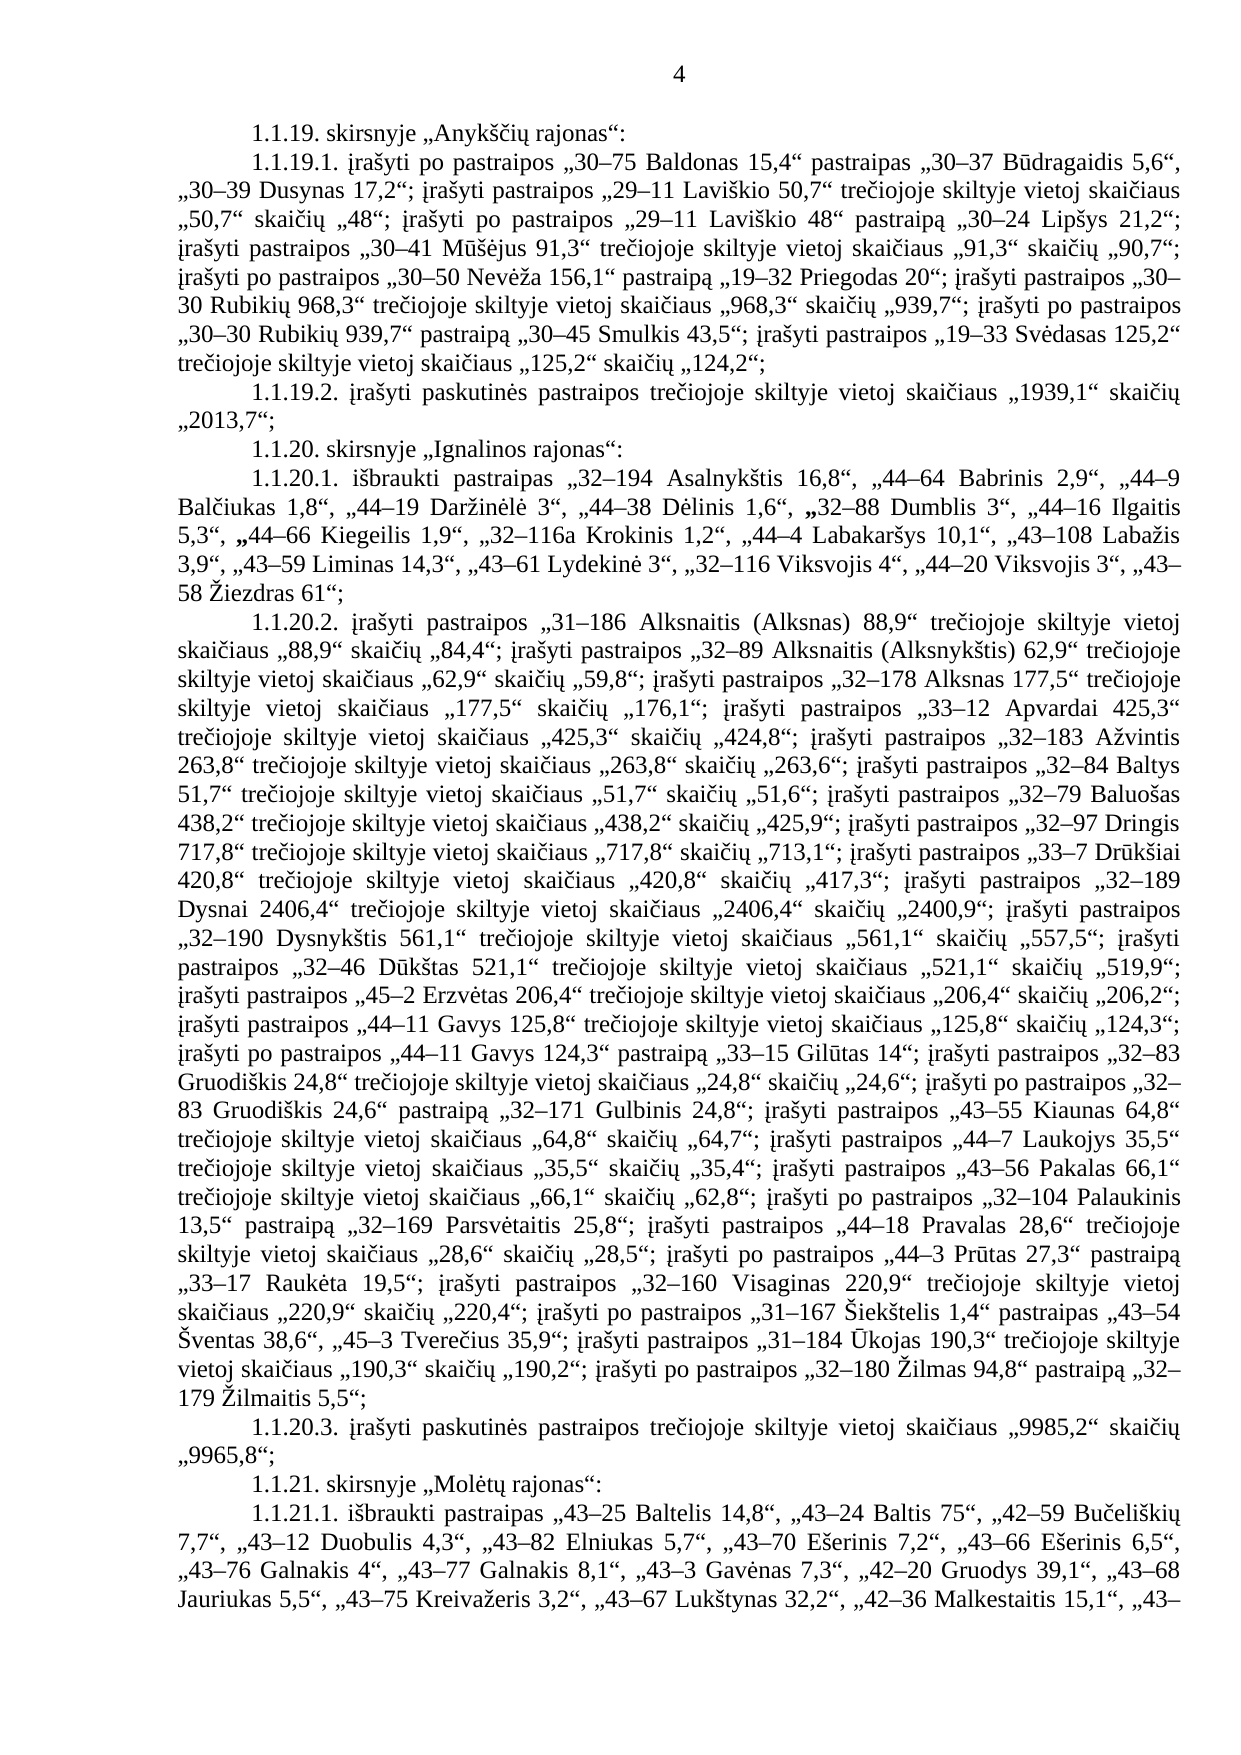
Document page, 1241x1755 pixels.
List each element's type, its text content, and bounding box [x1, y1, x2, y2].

text 1.1.19.1. įrašyti po pastraipos „30–75 Baldonas 15,4“ pastraipas „30–37 Būdragaidis 5,6“, „30–39 Dusynas 17,2“; įrašyti pastraipos „29–11 Laviškio 50,7“ trečiojoje skiltyje vietoj skaičiaus „50,7“ skaičių „48“; įrašyti po pastraipos „29–11 Laviškio 48“ pastraipą „30–24 Lipšys 21,2“; įrašyti pastraipos „30–41 Mūšėjus 91,3“ trečiojoje skiltyje vietoj skaičiaus „91,3“ skaičių „90,7“; įrašyti po pastraipos „30–50 Nevėža 156,1“ pastraipą „19–32 Priegodas 20“; įrašyti pastraipos „30–30 Rubikių 968,3“ trečiojoje skiltyje vietoj skaičiaus „968,3“ skaičių „939,7“; įrašyti po pastraipos „30–30 Rubikių 939,7“ pastraipą „30–45 Smulkis 43,5“; įrašyti pastraipos „19–33 Svėdasas 125,2“ trečiojoje skiltyje vietoj skaičiaus „125,2“ skaičių „124,2“; [177, 147, 1181, 377]
text 1.1.19. skirsnyje „Anykščių rajonas“: [177, 118, 1181, 147]
text 1.1.20.1. išbraukti pastraipas „32–194 Asalnykštis 16,8“, „44–64 Babrinis 2,9“, „44–9 Balčiukas 1,8“, „44–19 Daržinėlė 3“, „44–38 Dėlinis 1,6“, „32–88 Dumblis 3“, „44–16 Ilgaitis 5,3“, „44–66 Kiegeilis 1,9“, „32–116a Krokinis 1,2“, „44–4 Labakaršys 10,1“, „43–108 Labažis 3,9“, „43–59 Liminas 14,3“, „43–61 Lydekinė 3“, „32–116 Viksvojis 4“, „44–20 Viksvojis 3“, „43–58 Žiezdras 61“; [177, 463, 1181, 607]
text 1.1.21.1. išbraukti pastraipas „43–25 Baltelis 14,8“, „43–24 Baltis 75“, „42–59 Bučeliškių 7,7“, „43–12 Duobulis 4,3“, „43–82 Elniukas 5,7“, „43–70 Ešerinis 7,2“, „43–66 Ešerinis 6,5“, „43–76 Galnakis 4“, „43–77 Galnakis 8,1“, „43–3 Gavėnas 7,3“, „42–20 Gruodys 39,1“, „43–68 Jauriukas 5,5“, „43–75 Kreivažeris 3,2“, „43–67 Lukštynas 32,2“, „42–36 Malkestaitis 15,1“, „43– [177, 1498, 1181, 1613]
text 1.1.20. skirsnyje „Ignalinos rajonas“: [177, 434, 1181, 463]
text 1.1.21. skirsnyje „Molėtų rajonas“: [177, 1469, 1181, 1498]
text 1.1.20.3. įrašyti paskutinės pastraipos trečiojoje skiltyje vietoj skaičiaus „9985,2“ skaičių „9965,8“; [177, 1412, 1181, 1469]
text 1.1.20.2. įrašyti pastraipos „31–186 Alksnaitis (Alksnas) 88,9“ trečiojoje skiltyje vietoj skaičiaus „88,9“ skaičių „84,4“; įrašyti pastraipos „32–89 Alksnaitis (Alksnykštis) 62,9“ trečiojoje skiltyje vietoj skaičiaus „62,9“ skaičių „59,8“; įrašyti pastraipos „32–178 Alksnas 177,5“ trečiojoje skiltyje vietoj skaičiaus „177,5“ skaičių „176,1“; įrašyti pastraipos „33–12 Apvardai 425,3“ trečiojoje skiltyje vietoj skaičiaus „425,3“ skaičių „424,8“; įrašyti pastraipos „32–183 Ažvintis 263,8“ trečiojoje skiltyje vietoj skaičiaus „263,8“ skaičių „263,6“; įrašyti pastraipos „32–84 Baltys 51,7“ trečiojoje skiltyje vietoj skaičiaus „51,7“ skaičių „51,6“; įrašyti pastraipos „32–79 Baluošas 438,2“ trečiojoje skiltyje vietoj skaičiaus „438,2“ skaičių „425,9“; įrašyti pastraipos „32–97 Dringis 717,8“ trečiojoje skiltyje vietoj skaičiaus „717,8“ skaičių „713,1“; įrašyti pastraipos „33–7 Drūkšiai 420,8“ trečiojoje skiltyje vietoj skaičiaus „420,8“ skaičių „417,3“; įrašyti pastraipos „32–189 Dysnai 2406,4“ trečiojoje skiltyje vietoj skaičiaus „2406,4“ skaičių „2400,9“; įrašyti pastraipos „32–190 Dysnykštis 561,1“ trečiojoje skiltyje vietoj skaičiaus „561,1“ skaičių „557,5“; įrašyti pastraipos „32–46 Dūkštas 521,1“ trečiojoje skiltyje vietoj skaičiaus „521,1“ skaičių „519,9“; įrašyti pastraipos „45–2 Erzvėtas 206,4“ trečiojoje skiltyje vietoj skaičiaus „206,4“ skaičių „206,2“; įrašyti pastraipos „44–11 Gavys 125,8“ trečiojoje skiltyje vietoj skaičiaus „125,8“ skaičių „124,3“; įrašyti po pastraipos „44–11 Gavys 124,3“ pastraipą „33–15 Gilūtas 14“; įrašyti pastraipos „32–83 Gruodiškis 24,8“ trečiojoje skiltyje vietoj skaičiaus „24,8“ skaičių „24,6“; įrašyti po pastraipos „32–83 Gruodiškis 24,6“ pastraipą „32–171 Gulbinis 24,8“; įrašyti pastraipos „43–55 Kiaunas 64,8“ trečiojoje skiltyje vietoj skaičiaus „64,8“ skaičių „64,7“; įrašyti pastraipos „44–7 Laukojys 35,5“ trečiojoje skiltyje vietoj skaičiaus „35,5“ skaičių „35,4“; įrašyti pastraipos „43–56 Pakalas 66,1“ trečiojoje skiltyje vietoj skaičiaus „66,1“ skaičių „62,8“; įrašyti po pastraipos „32–104 Palaukinis 13,5“ pastraipą „32–169 Parsvėtaitis 25,8“; įrašyti pastraipos „44–18 Pravalas 28,6“ trečiojoje skiltyje vietoj skaičiaus „28,6“ skaičių „28,5“; įrašyti po pastraipos „44–3 Prūtas 27,3“ pastraipą „33–17 Raukėta 19,5“; įrašyti pastraipos „32–160 Visaginas 220,9“ trečiojoje skiltyje vietoj skaičiaus „220,9“ skaičių „220,4“; įrašyti po pastraipos „31–167 Šiekštelis 1,4“ pastraipas „43–54 Šventas 38,6“, „45–3 Tverečius 35,9“; įrašyti pastraipos „31–184 Ūkojas 190,3“ trečiojoje skiltyje vietoj skaičiaus „190,3“ skaičių „190,2“; įrašyti po pastraipos „32–180 Žilmas 94,8“ pastraipą „32–179 Žilmaitis 5,5“; [177, 607, 1181, 1412]
text 1.1.19.2. įrašyti paskutinės pastraipos trečiojoje skiltyje vietoj skaičiaus „1939,1“ skaičių „2013,7“; [177, 377, 1181, 434]
